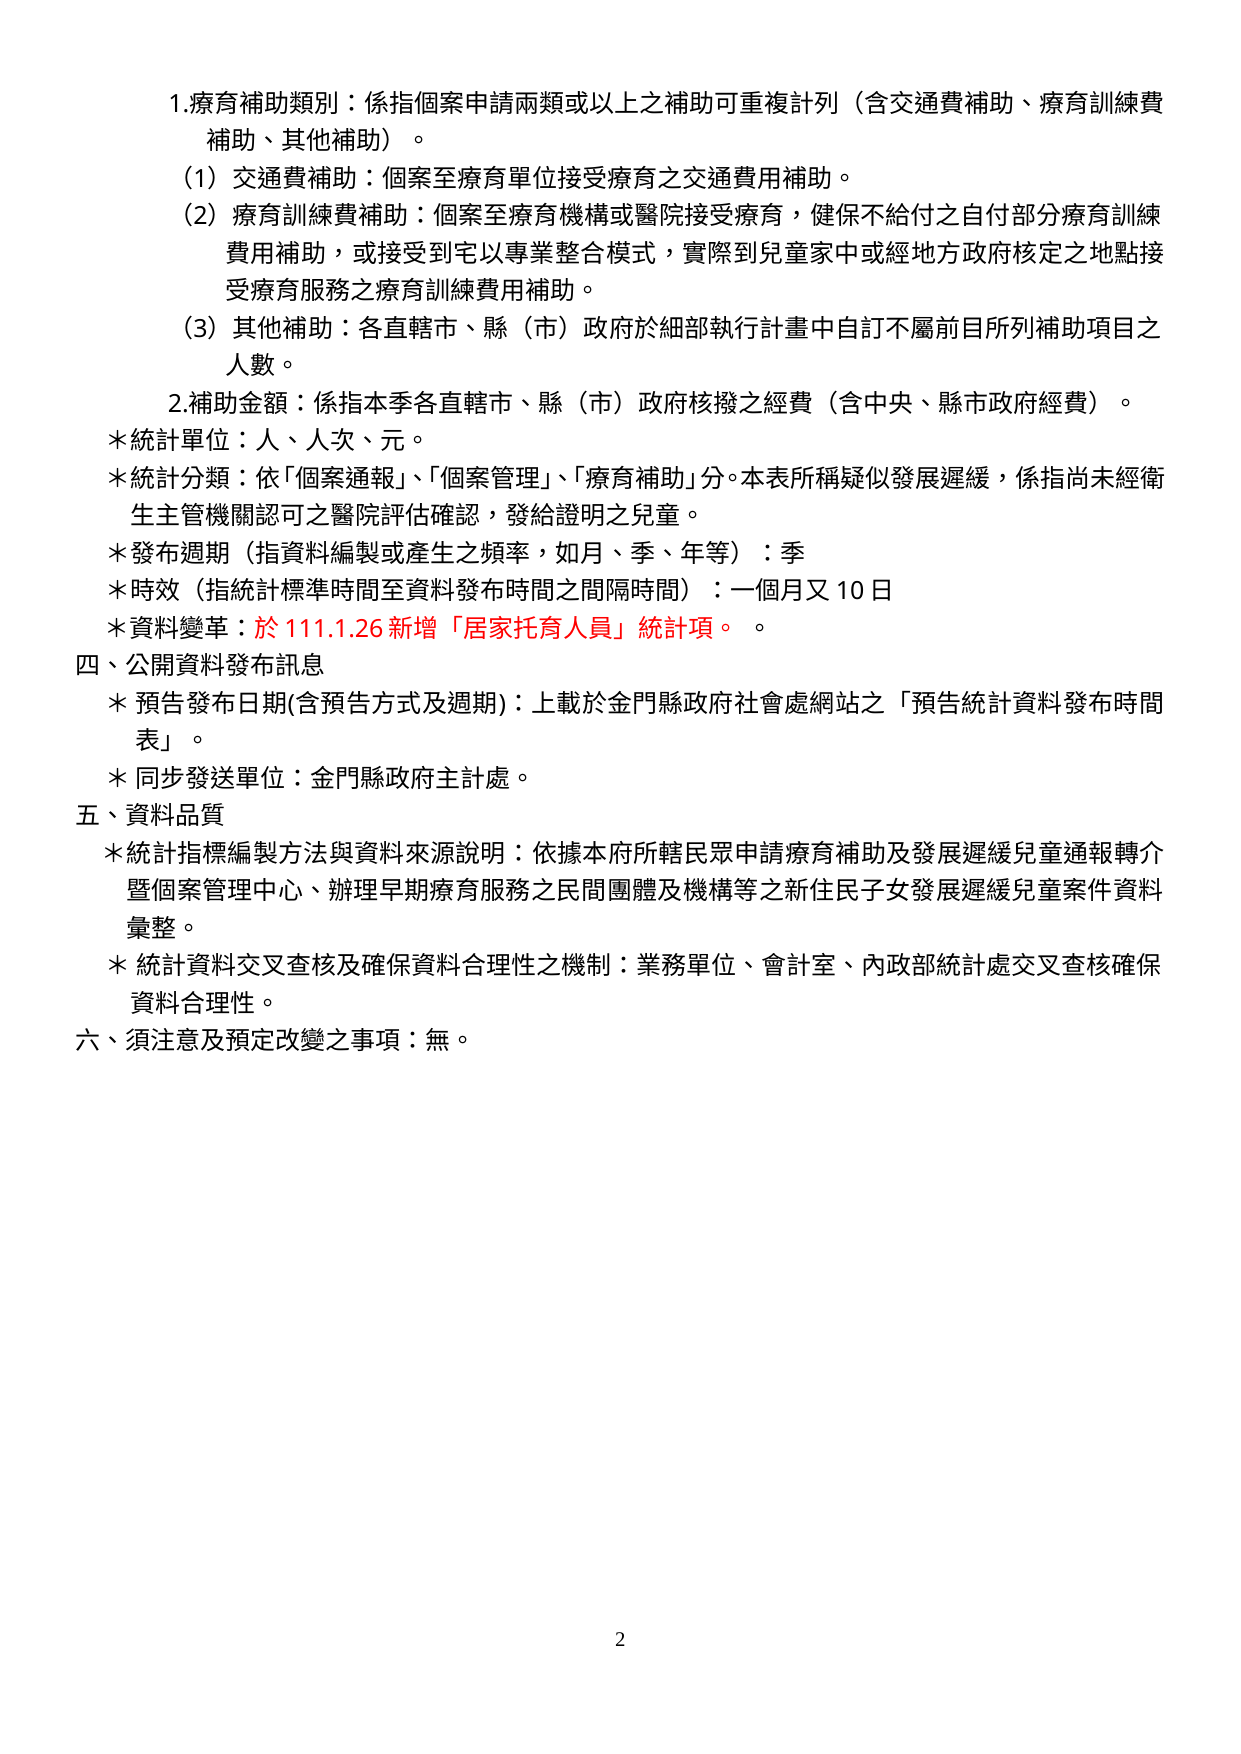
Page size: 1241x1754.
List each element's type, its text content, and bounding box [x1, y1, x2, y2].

text （1）交通費補助：個案至療育單位接受療育之交通費用補助。 [168, 157, 1165, 195]
text ＊統計單位：人、人次、元。 [106, 420, 1165, 457]
list 同步發送單位：金門縣政府主計處。 [106, 757, 1165, 795]
text ＊統計指標編製方法與資料來源說明：依據本府所轄民眾申請療育補助及發展遲緩兒童通報轉介暨個案管理中心、辦理早期療育服務之民間團體及機構等之新住民子女發展遲緩兒童案件資料彙整。 [101, 832, 1165, 945]
text 四、公開資料發布訊息 [75, 645, 1165, 682]
list 統計資料交叉查核及確保資料合理性之機制：業務單位、會計室、內政部統計處交叉查核確保資料合理性。 [106, 945, 1165, 1020]
text 六、須注意及預定改變之事項：無。 [75, 1020, 1165, 1057]
text 五、資料品質 [75, 795, 1165, 832]
text ＊統計分類：依「個案通報」、「個案管理」、「療育補助」分。本表所稱疑似發展遲緩，係指尚未經衛生主管機關認可之醫院評估確認，發給證明之兒童。 [106, 457, 1165, 532]
text 1.療育補助類別：係指個案申請兩類或以上之補助可重複計列（含交通費補助、療育訓練費補助、其他補助）。 [168, 82, 1165, 157]
text （3）其他補助：各直轄市、縣（市）政府於細部執行計畫中自訂不屬前目所列補助項目之人數。 [168, 307, 1165, 382]
list 預告發布日期(含預告方式及週期)：上載於金門縣政府社會處網站之「預告統計資料發布時間表」。 [106, 682, 1165, 757]
text 2.補助金額：係指本季各直轄市、縣（市）政府核撥之經費（含中央、縣市政府經費）。 [168, 382, 1165, 420]
text ＊發布週期（指資料編製或產生之頻率，如月、季、年等）：季 [106, 532, 1165, 570]
text ＊時效（指統計標準時間至資料發布時間之間隔時間）：一個月又10日 [106, 570, 1165, 607]
text ＊資料變革：於111.1.26新增「居家托育人員」統計項。。 [75, 607, 1165, 645]
text （2）療育訓練費補助：個案至療育機構或醫院接受療育，健保不給付之自付部分療育訓練費用補助，或接受到宅以專業整合模式，實際到兒童家中或經地方政府核定之地點接受療育服務之療育訓練費用補助。 [168, 195, 1165, 307]
